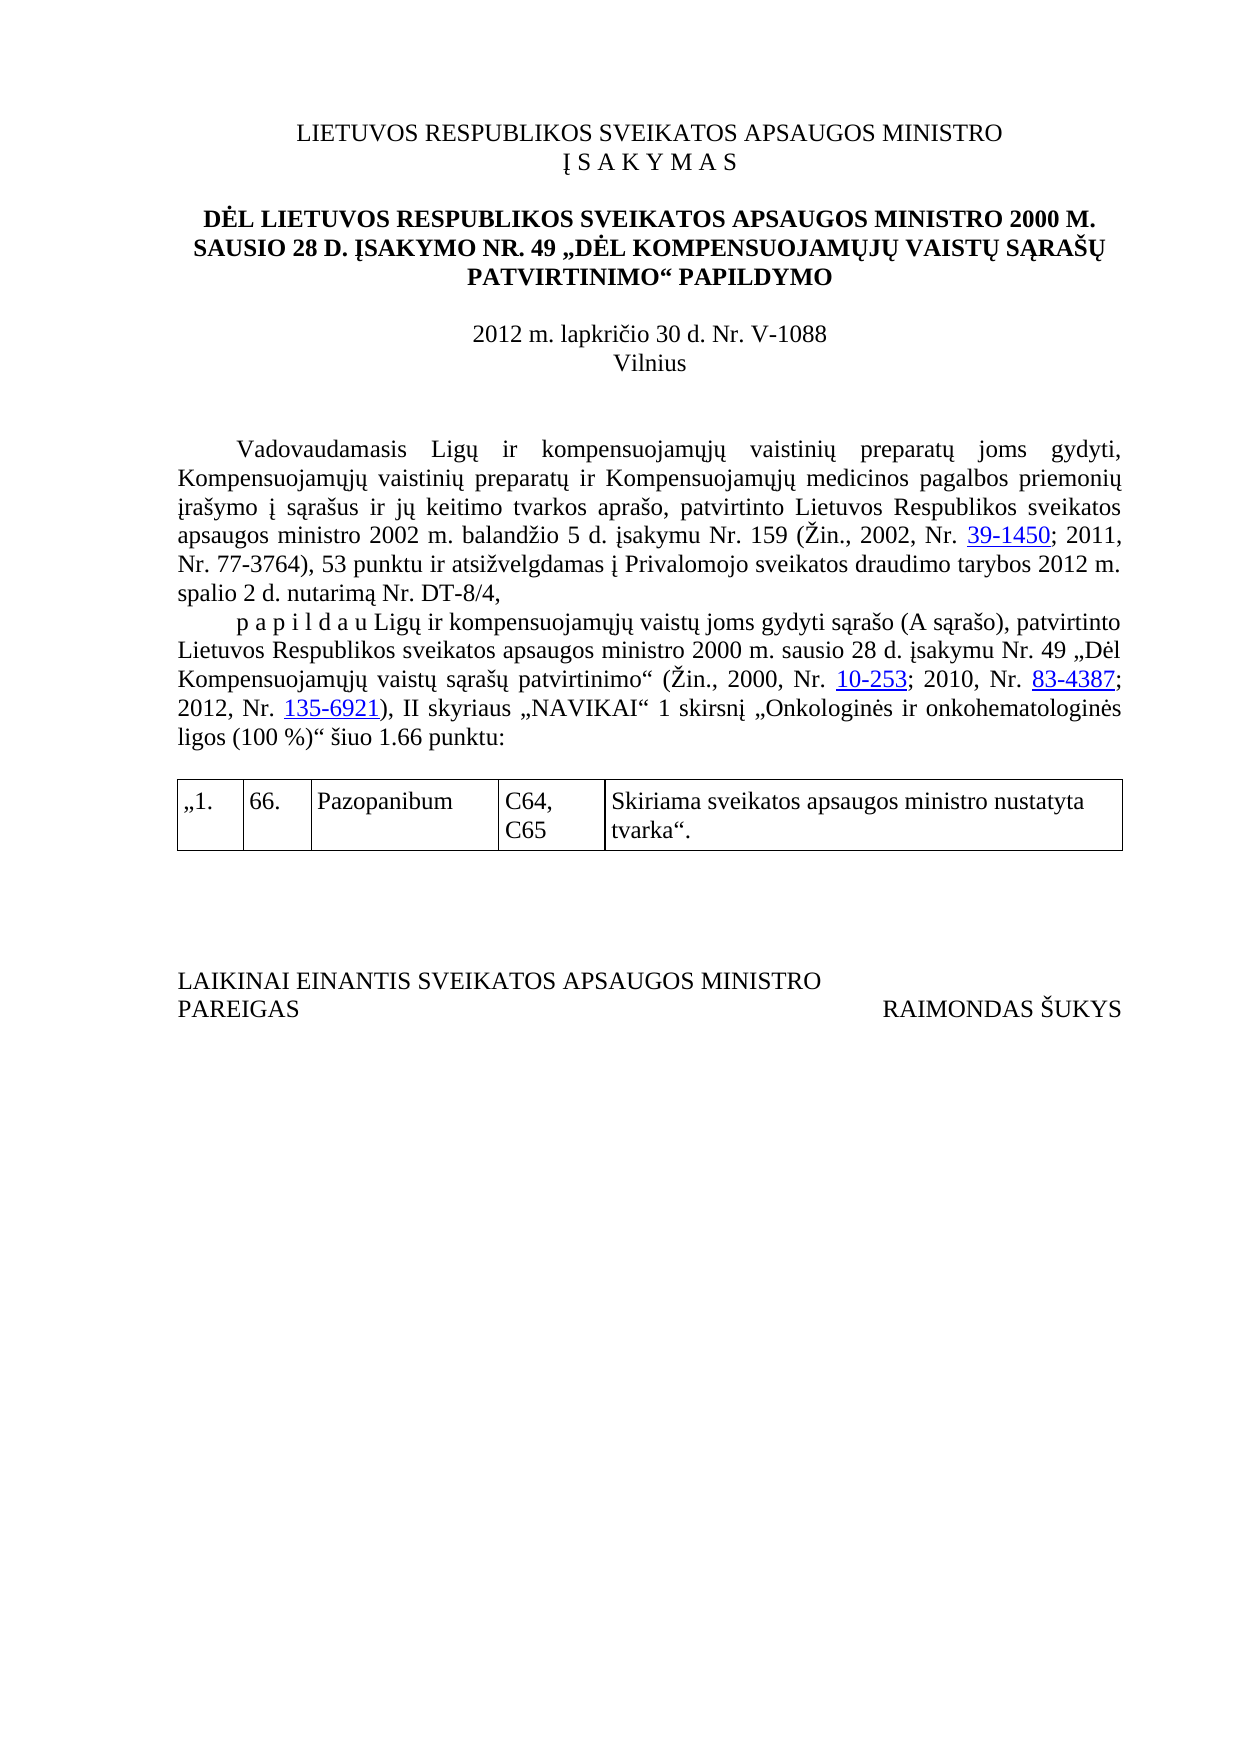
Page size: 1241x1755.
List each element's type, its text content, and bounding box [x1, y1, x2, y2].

table_header C64, C65 [499, 780, 604, 850]
text 2012 m. lapkričio 30 d. Nr. V-1088 [177, 319, 1122, 348]
table_header 66. [244, 780, 311, 850]
table_header Skiriama sveikatos apsaugos ministro nustatyta tvarka“. [606, 780, 1122, 850]
text p a p i l d a u Ligų ir kompensuojamųjų vaistų joms gydyti sąrašo (A sąrašo), patvirtinto Lietuvos Respublikos sveikatos apsaugos ministro 2000 m. sausio 28 d. įsakymu Nr. 49 „Dėl Kompensuojamųjų vaistų sąrašų patvirtinimo“ (Žin., 2000, Nr. 10-253; 2010, Nr. 83-4387; 2012, Nr. 135-6921), II skyriaus „NAVIKAI“ 1 skirsnį „Onkologinės ir onkohematologinės ligos (100 %)“ šiuo 1.66 punktu: [177, 607, 1122, 751]
table_header „1. [178, 780, 243, 850]
text Į S A K Y M A S [177, 147, 1122, 176]
table_header Pazopanibum [312, 780, 498, 850]
text Vilnius [177, 348, 1122, 377]
text Vadovaudamasis Ligų ir kompensuojamųjų vaistinių preparatų joms gydyti, Kompensuojamųjų vaistinių preparatų ir Kompensuojamųjų medicinos pagalbos priemonių įrašymo į sąrašus ir jų keitimo tvarkos aprašo, patvirtinto Lietuvos Respublikos sveikatos apsaugos ministro 2002 m. balandžio 5 d. įsakymu Nr. 159 (Žin., 2002, Nr. 39-1450; 2011, Nr. 77-3764), 53 punktu ir atsižvelgdamas į Privalomojo sveikatos draudimo tarybos 2012 m. spalio 2 d. nutarimą Nr. DT-8/4, [177, 434, 1122, 607]
text LIETUVOS RESPUBLIKOS SVEIKATOS APSAUGOS MINISTRO [177, 118, 1122, 147]
text PAREIGAS RAIMONDAS ŠUKYS [177, 994, 1122, 1023]
text DĖL LIETUVOS RESPUBLIKOS SVEIKATOS APSAUGOS MINISTRO 2000 M. SAUSIO 28 D. ĮSAKYMO Nr. 49 „DĖL KOMPENSUOJAMŲJŲ VAISTŲ SĄRAŠŲ PATVIRTINIMO“ PAPILDYMO [177, 204, 1122, 291]
text LAIKINAI EINANTIS SVEIKATOS APSAUGOS MINISTRO [177, 966, 1122, 994]
